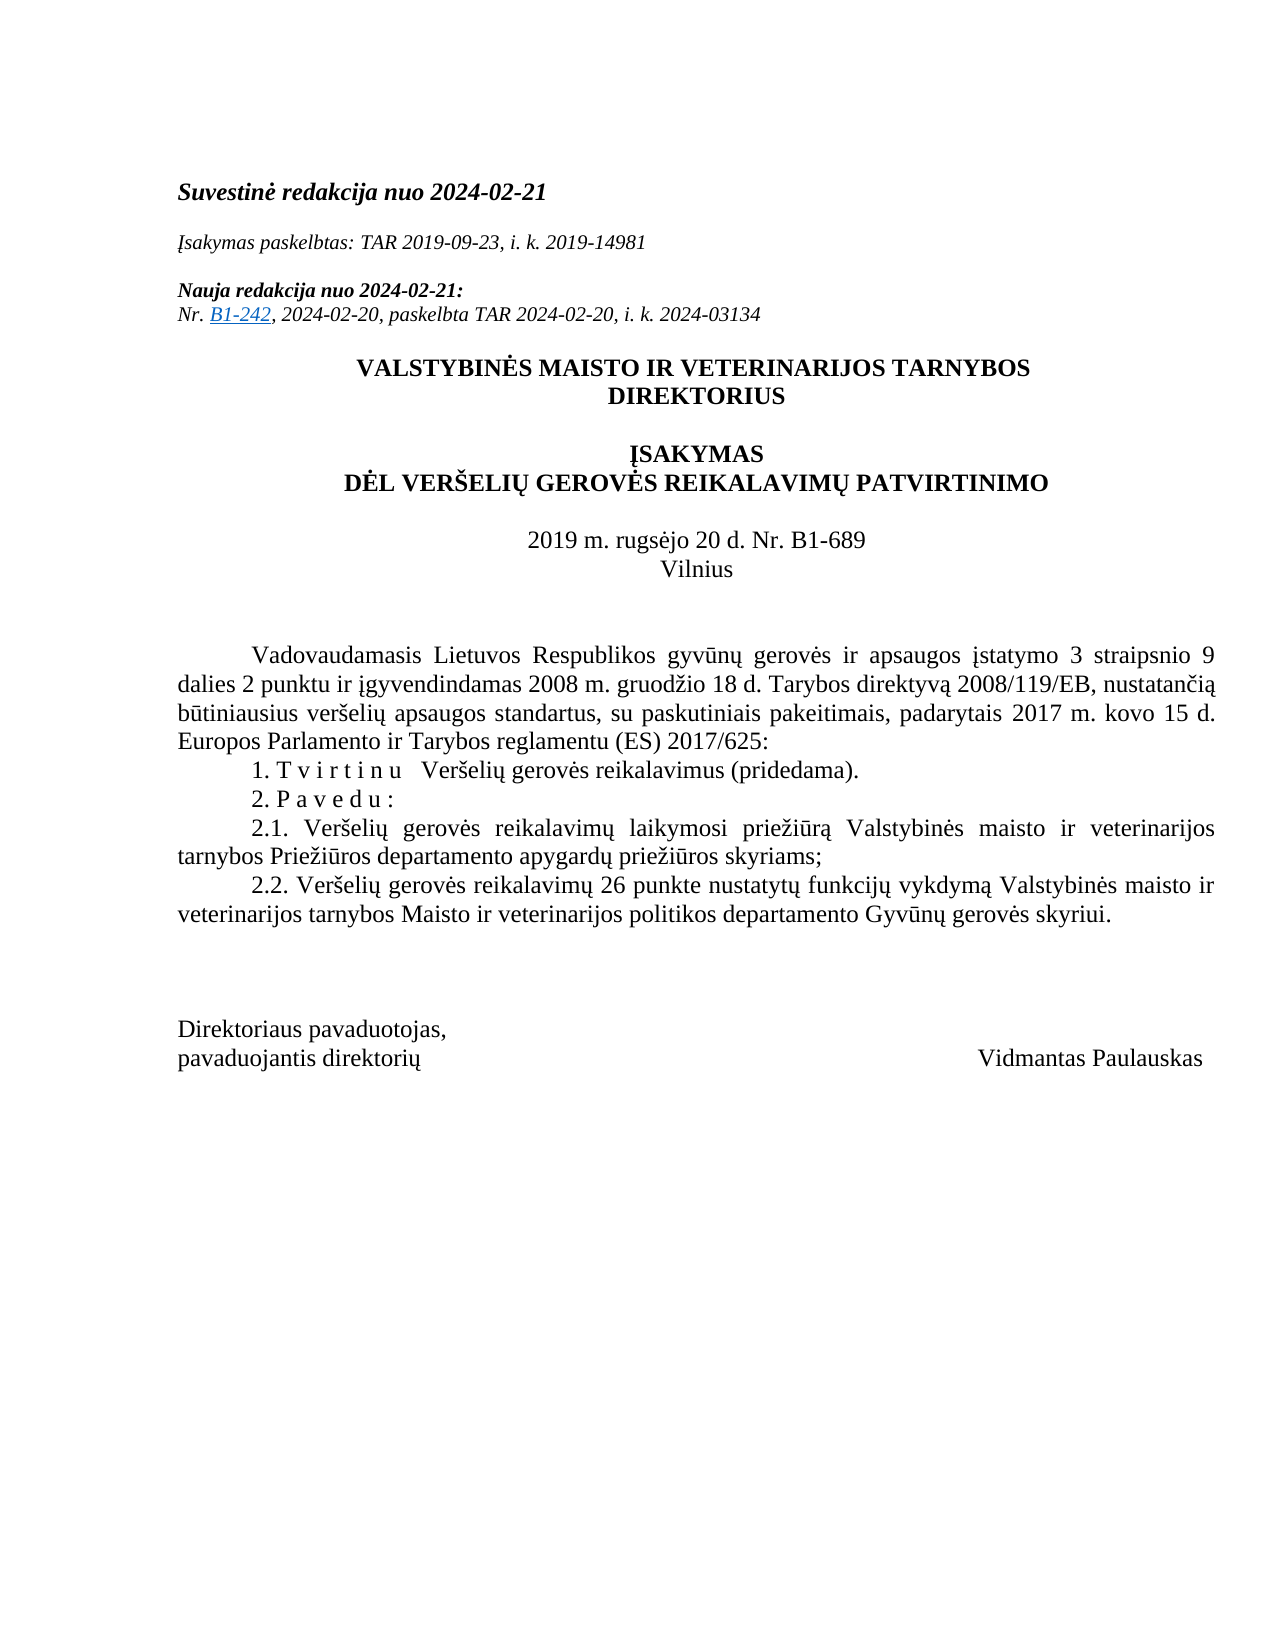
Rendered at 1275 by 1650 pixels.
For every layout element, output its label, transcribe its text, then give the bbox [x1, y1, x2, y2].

text VALSTYBINĖS MAISTO IR VETERINARIJOS TARNYBOS [177, 353, 1216, 381]
text Nauja redakcija nuo 2024-02-21: [177, 278, 1216, 302]
text 2.1. Veršelių gerovės reikalavimų laikymosi priežiūrą Valstybinės maisto ir veterinarijos tarnybos Priežiūros departamento apygardų priežiūros skyriams; [177, 813, 1216, 870]
text Vadovaudamasis Lietuvos Respublikos gyvūnų gerovės ir apsaugos įstatymo 3 straipsnio 9 dalies 2 punktu ir įgyvendindamas 2008 m. gruodžio 18 d. Tarybos direktyvą 2008/119/EB, nustatančią būtiniausius veršelių apsaugos standartus, su paskutiniais pakeitimais, padarytais 2017 m. kovo 15 d. Europos Parlamento ir Tarybos reglamentu (ES) 2017/625: [177, 640, 1216, 755]
text ĮSAKYMAS [177, 439, 1216, 468]
text DĖL VERŠELIŲ GEROVĖS REIKALAVIMŲ PATVIRTINIMO [177, 468, 1216, 496]
text Direktoriaus pavaduotojas, [177, 1014, 1216, 1043]
text DIREKTORIUS [177, 381, 1216, 410]
text Nr. B1-242, 2024-02-20, paskelbta TAR 2024-02-20, i. k. 2024-03134 [177, 302, 1216, 326]
text 2019 m. rugsėjo 20 d. Nr. B1-689 [177, 525, 1216, 554]
text 2. Pavedu: [177, 784, 1216, 813]
text 1. Tvirtinu Veršelių gerovės reikalavimus (pridedama). [177, 755, 1216, 784]
text Suvestinė redakcija nuo 2024-02-21 [177, 177, 1216, 206]
text 2.2. Veršelių gerovės reikalavimų 26 punkte nustatytų funkcijų vykdymą Valstybinės maisto ir veterinarijos tarnybos Maisto ir veterinarijos politikos departamento Gyvūnų gerovės skyriui. [177, 870, 1216, 928]
text pavaduojantis direktorių Vidmantas Paulauskas [177, 1043, 1216, 1071]
text Įsakymas paskelbtas: TAR 2019-09-23, i. k. 2019-14981 [177, 230, 1216, 254]
text Vilnius [177, 554, 1216, 583]
